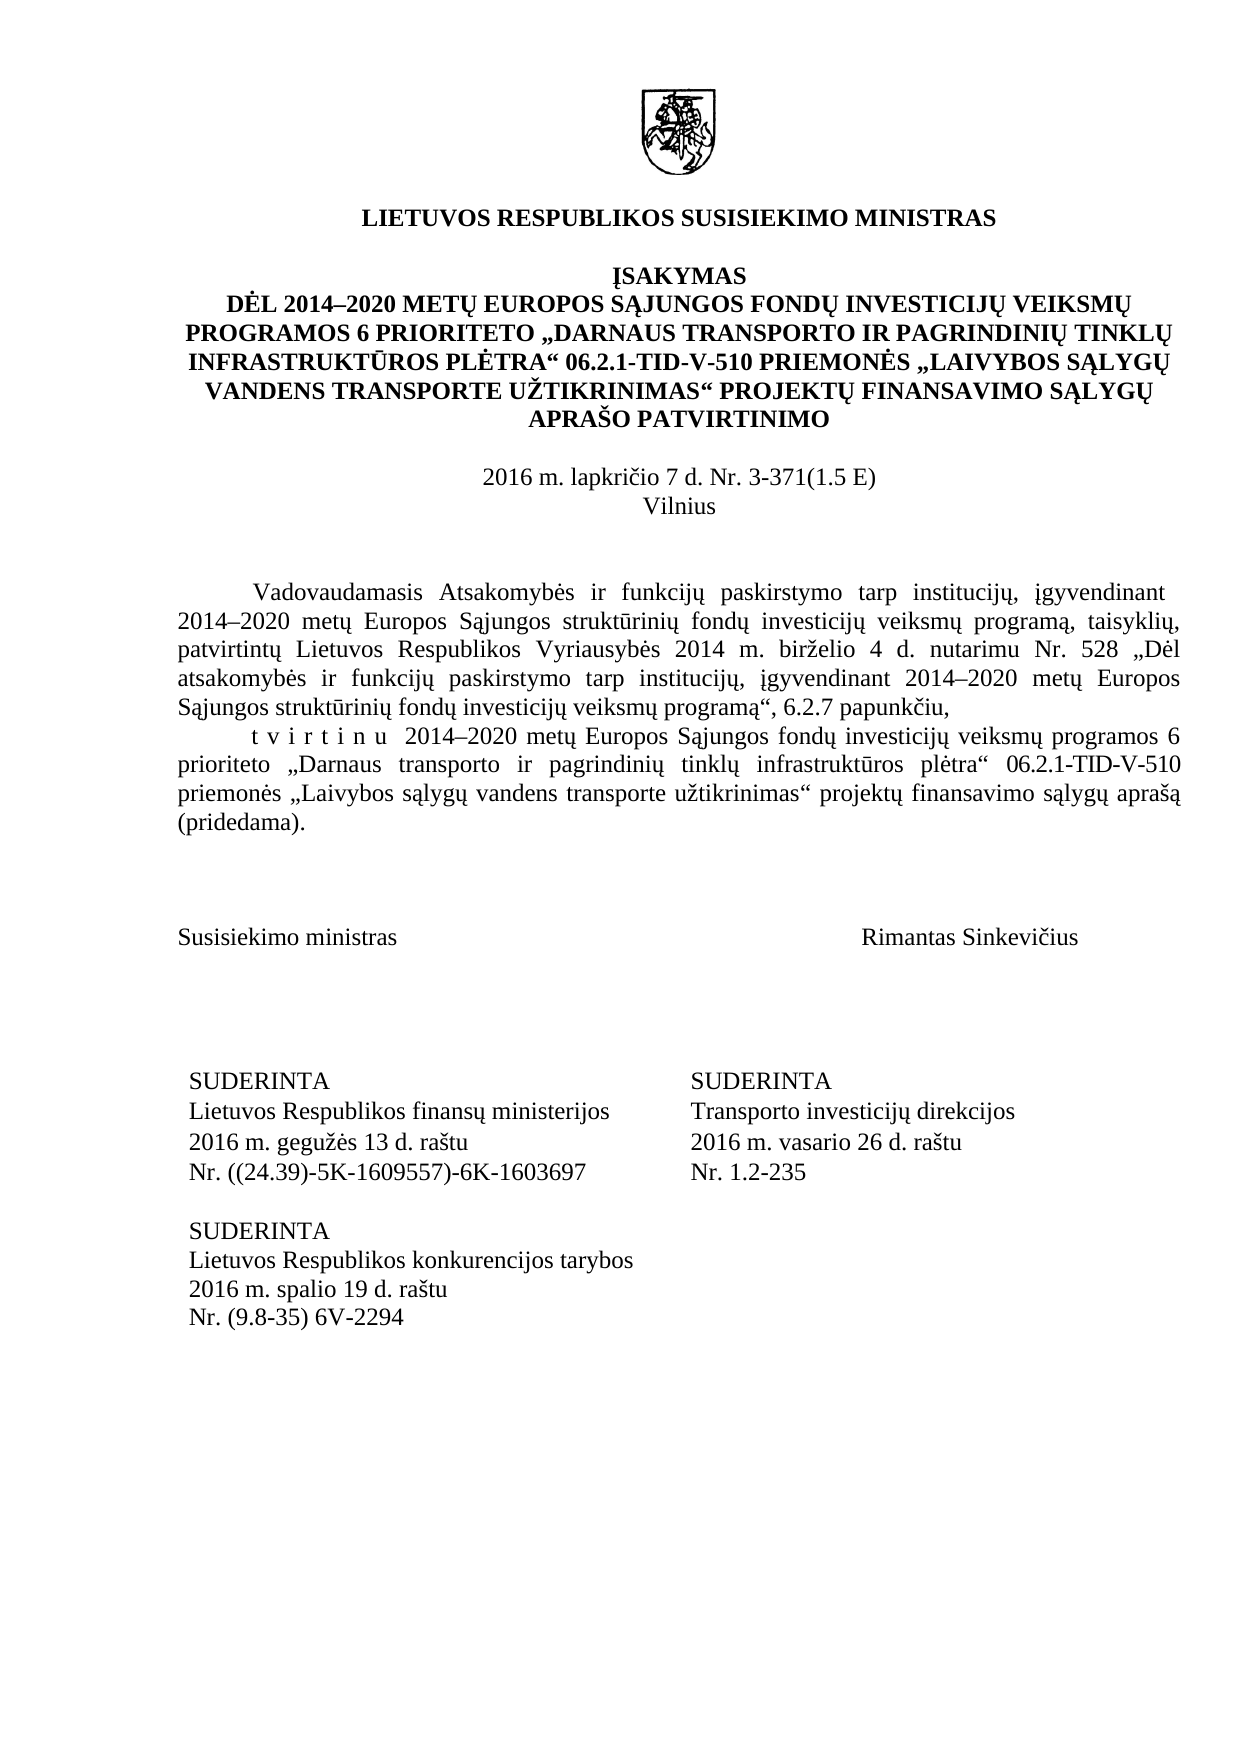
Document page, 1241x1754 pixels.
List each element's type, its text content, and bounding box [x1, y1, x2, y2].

table_cell [679, 1188, 1181, 1362]
table_cell SUDERINTA Lietuvos Respublikos konkurencijos tarybos 2016 m. spalio 19 d. raštu Nr. (9.8-35) 6V-2294 [177, 1188, 679, 1362]
text 2016 m. lapkričio 7 d. Nr. 3-371(1.5 E) [177, 462, 1181, 491]
text DĖL 2014–2020 METŲ EUROPOS SĄJUNGOS FONDŲ INVESTICIJŲ VEIKSMŲ PROGRAMOS 6 PRIORITETO „DARNAUS TRANSPORTO IR PAGRINDINIŲ TINKLŲ INFRASTRUKTŪROS PLĖTRA“ 06.2.1-TID-V-510 PRIEMONĖS „Laivybos sąlygų vandens transporte užtikrinimas“ PROJEKTŲ FINANSAVIMO SĄLYGŲ APRAŠO PATVIRTINIMO [177, 289, 1181, 433]
text Vadovaudamasis Atsakomybės ir funkcijų paskirstymo tarp institucijų, įgyvendinant 2014–2020 metų Europos Sąjungos struktūrinių fondų investicijų veiksmų programą, taisyklių, patvirtintų Lietuvos Respublikos Vyriausybės 2014 m. birželio 4 d. nutarimu Nr. 528 „Dėl atsakomybės ir funkcijų paskirstymo tarp institucijų, įgyvendinant 2014–2020 metų Europos Sąjungos struktūrinių fondų investicijų veiksmų programą“, 6.2.7 papunkčiu, [177, 577, 1181, 721]
text LIETUVOS RESPUBLIKOS SUSISIEKIMO MINISTRAS [177, 174, 1181, 232]
table_header SUDERINTA Transporto investicijų direkcijos 2016 m. vasario 26 d. raštu Nr. 1.2-235 [679, 1066, 1181, 1187]
text ĮSAKYMAS [177, 261, 1181, 289]
text Susisiekimo ministras Rimantas Sinkevičius [177, 922, 1156, 951]
text Vilnius [177, 491, 1181, 519]
table_header SUDERINTA Lietuvos Respublikos finansų ministerijos 2016 m. gegužės 13 d. raštu Nr. ((24.39)-5K-1609557)-6K-1603697 [177, 1066, 679, 1187]
text t v i r t i n u 2014–2020 metų Europos Sąjungos fondų investicijų veiksmų programos 6 prioriteto „Darnaus transporto ir pagrindinių tinklų infrastruktūros plėtra“ 06.2.1-TID-V-510 priemonės „Laivybos sąlygų vandens transporte užtikrinimas“ projektų finansavimo sąlygų aprašą (pridedama). [177, 721, 1181, 836]
